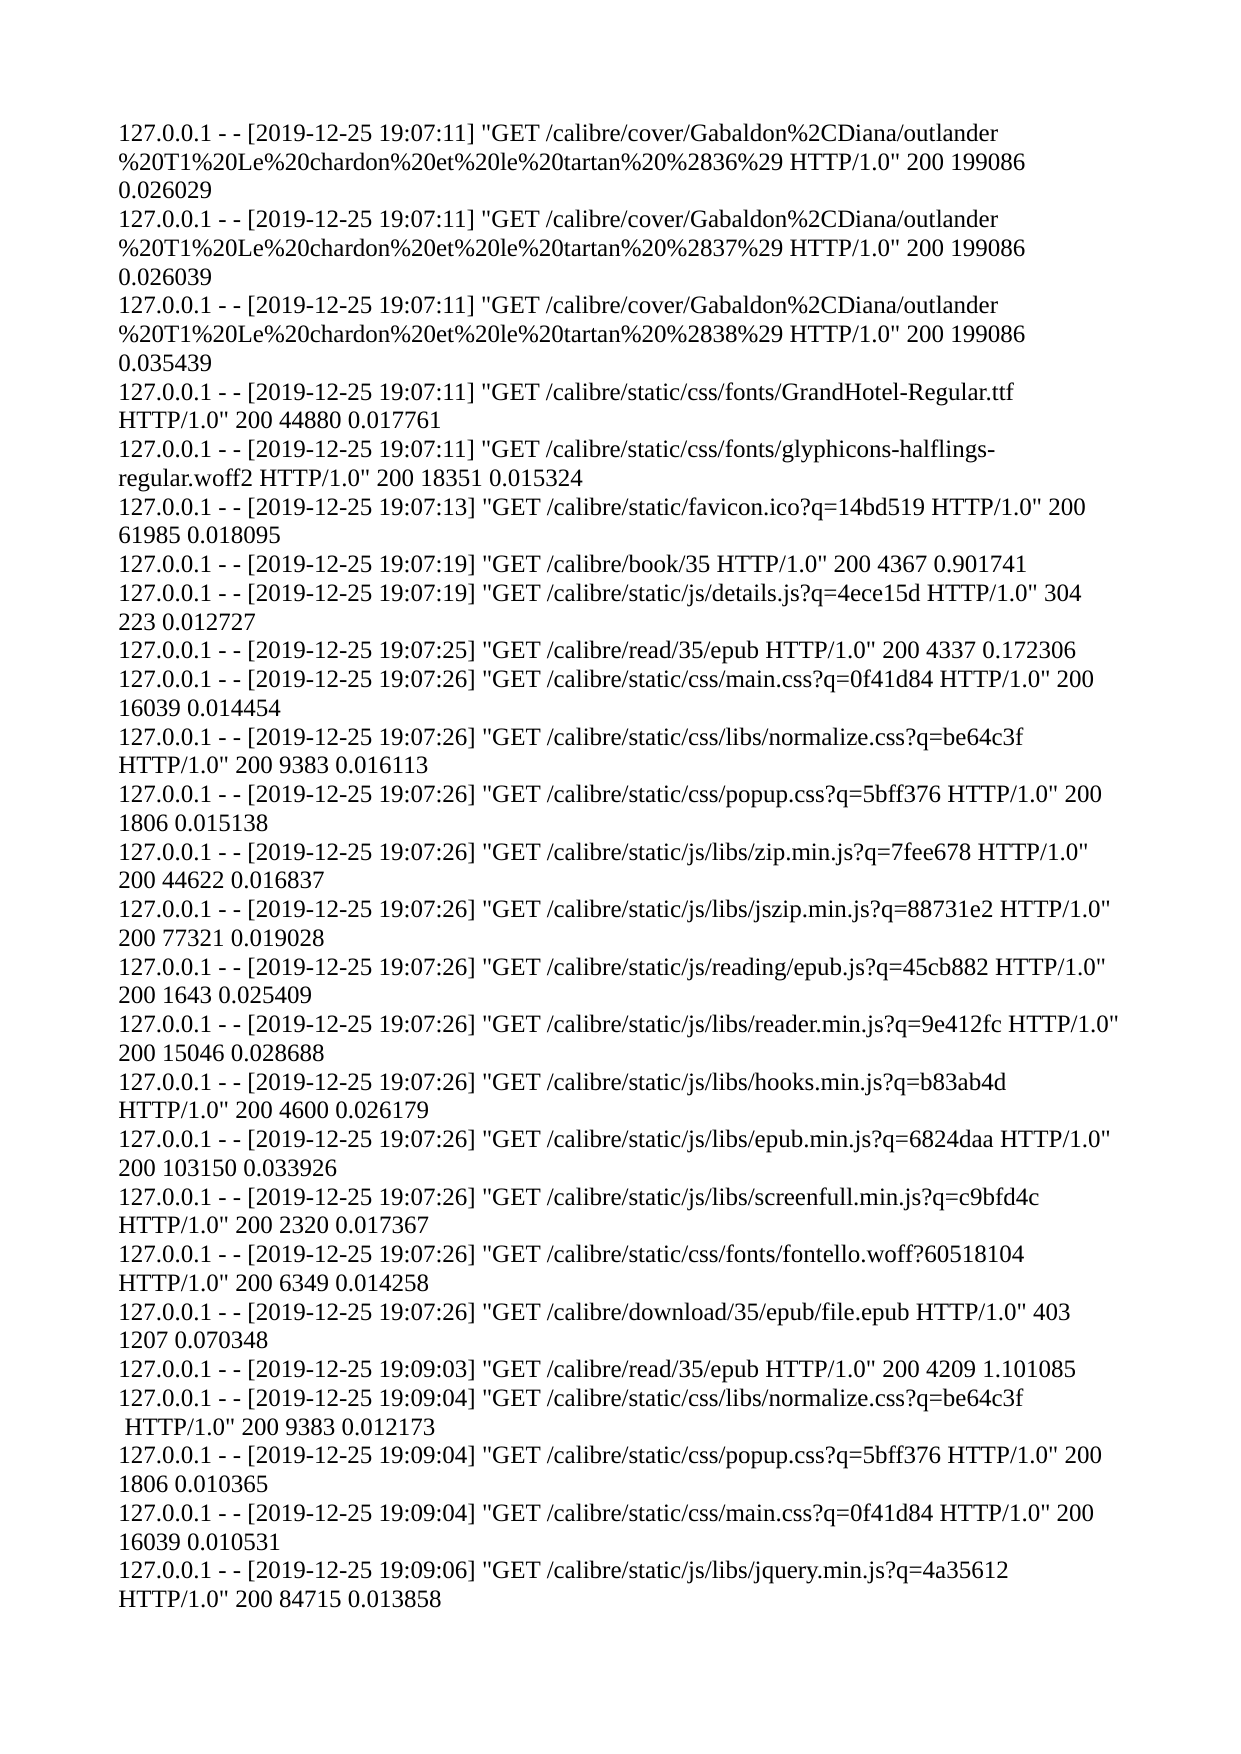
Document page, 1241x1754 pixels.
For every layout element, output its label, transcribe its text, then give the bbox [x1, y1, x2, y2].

text HTTP/1.0" 200 9383 0.012173 127.0.0.1 - - [2019-12-25 19:09:04] "GET /calibre/static/css/popup.css?q=5bff376 HTTP/1.0" 200 1806 0.010365 127.0.0.1 - - [2019-12-25 19:09:04] "GET /calibre/static/css/main.css?q=0f41d84 HTTP/1.0" 200 16039 0.010531 127.0.0.1 - - [2019-12-25 19:09:06] "GET /calibre/static/js/libs/jquery.min.js?q=4a35612 HTTP/1.0" 200 84715 0.013858 [118, 1412, 1122, 1613]
text 127.0.0.1 - - [2019-12-25 19:07:11] "GET /calibre/cover/Gabaldon%2CDiana/outlander%20T1%20Le%20chardon%20et%20le%20tartan%20%2836%29 HTTP/1.0" 200 199086 0.026029 127.0.0.1 - - [2019-12-25 19:07:11] "GET /calibre/cover/Gabaldon%2CDiana/outlander%20T1%20Le%20chardon%20et%20le%20tartan%20%2837%29 HTTP/1.0" 200 199086 0.026039 127.0.0.1 - - [2019-12-25 19:07:11] "GET /calibre/cover/Gabaldon%2CDiana/outlander%20T1%20Le%20chardon%20et%20le%20tartan%20%2838%29 HTTP/1.0" 200 199086 0.035439 127.0.0.1 - - [2019-12-25 19:07:11] "GET /calibre/static/css/fonts/GrandHotel-Regular.ttf HTTP/1.0" 200 44880 0.017761 127.0.0.1 - - [2019-12-25 19:07:11] "GET /calibre/static/css/fonts/glyphicons-halflings-regular.woff2 HTTP/1.0" 200 18351 0.015324 127.0.0.1 - - [2019-12-25 19:07:13] "GET /calibre/static/favicon.ico?q=14bd519 HTTP/1.0" 200 61985 0.018095 127.0.0.1 - - [2019-12-25 19:07:19] "GET /calibre/book/35 HTTP/1.0" 200 4367 0.901741 127.0.0.1 - - [2019-12-25 19:07:19] "GET /calibre/static/js/details.js?q=4ece15d HTTP/1.0" 304 223 0.012727 127.0.0.1 - - [2019-12-25 19:07:25] "GET /calibre/read/35/epub HTTP/1.0" 200 4337 0.172306 127.0.0.1 - - [2019-12-25 19:07:26] "GET /calibre/static/css/main.css?q=0f41d84 HTTP/1.0" 200 16039 0.014454 127.0.0.1 - - [2019-12-25 19:07:26] "GET /calibre/static/css/libs/normalize.css?q=be64c3f HTTP/1.0" 200 9383 0.016113 127.0.0.1 - - [2019-12-25 19:07:26] "GET /calibre/static/css/popup.css?q=5bff376 HTTP/1.0" 200 1806 0.015138 127.0.0.1 - - [2019-12-25 19:07:26] "GET /calibre/static/js/libs/zip.min.js?q=7fee678 HTTP/1.0" 200 44622 0.016837 127.0.0.1 - - [2019-12-25 19:07:26] "GET /calibre/static/js/libs/jszip.min.js?q=88731e2 HTTP/1.0" 200 77321 0.019028 127.0.0.1 - - [2019-12-25 19:07:26] "GET /calibre/static/js/reading/epub.js?q=45cb882 HTTP/1.0" 200 1643 0.025409 127.0.0.1 - - [2019-12-25 19:07:26] "GET /calibre/static/js/libs/reader.min.js?q=9e412fc HTTP/1.0" 200 15046 0.028688 127.0.0.1 - - [2019-12-25 19:07:26] "GET /calibre/static/js/libs/hooks.min.js?q=b83ab4d HTTP/1.0" 200 4600 0.026179 127.0.0.1 - - [2019-12-25 19:07:26] "GET /calibre/static/js/libs/epub.min.js?q=6824daa HTTP/1.0" 200 103150 0.033926 127.0.0.1 - - [2019-12-25 19:07:26] "GET /calibre/static/js/libs/screenfull.min.js?q=c9bfd4c HTTP/1.0" 200 2320 0.017367 127.0.0.1 - - [2019-12-25 19:07:26] "GET /calibre/static/css/fonts/fontello.woff?60518104 HTTP/1.0" 200 6349 0.014258 127.0.0.1 - - [2019-12-25 19:07:26] "GET /calibre/download/35/epub/file.epub HTTP/1.0" 403 1207 0.070348 127.0.0.1 - - [2019-12-25 19:09:03] "GET /calibre/read/35/epub HTTP/1.0" 200 4209 1.101085 127.0.0.1 - - [2019-12-25 19:09:04] "GET /calibre/static/css/libs/normalize.css?q=be64c3f [118, 118, 1122, 1412]
